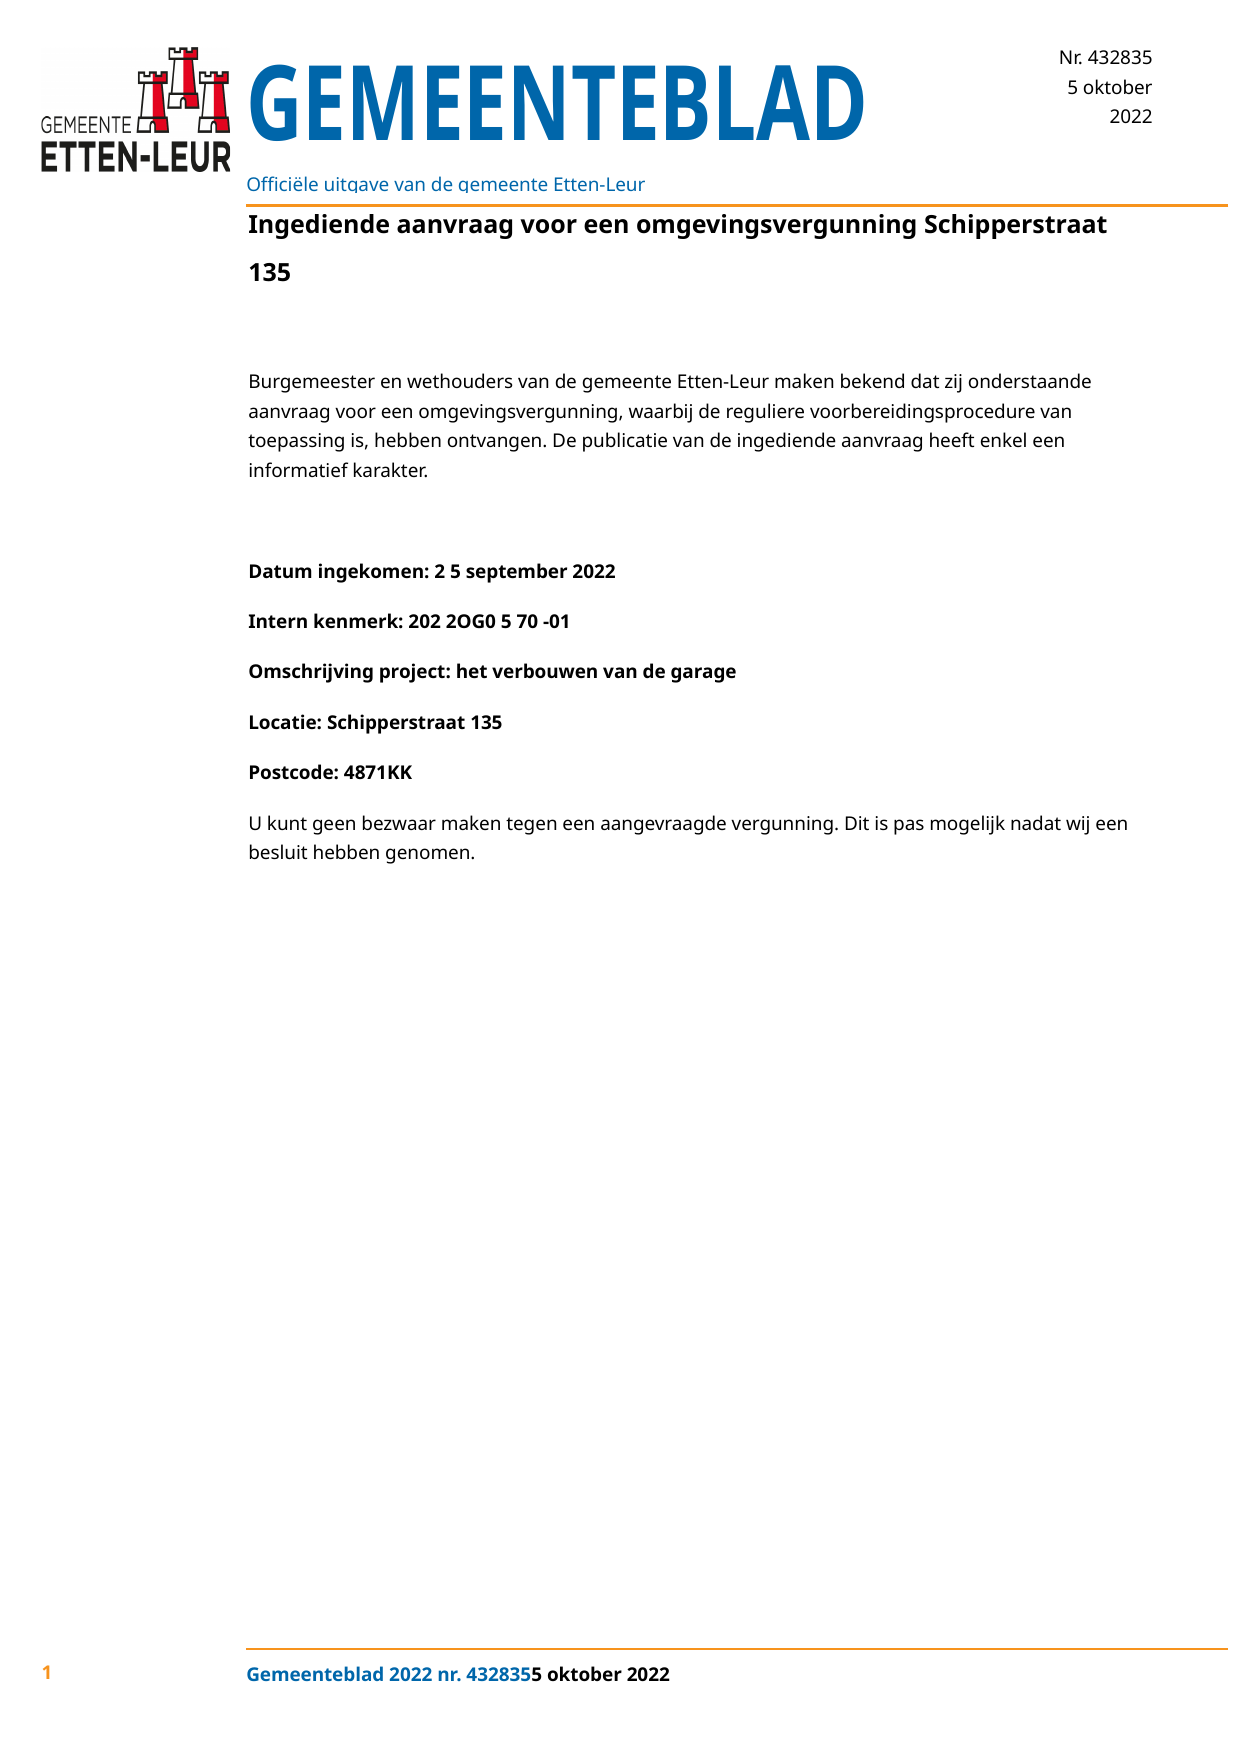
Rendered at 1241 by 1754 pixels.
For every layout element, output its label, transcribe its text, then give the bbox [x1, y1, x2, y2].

text Burgemeester en wethouders van de gemeente Etten-Leur maken bekend dat zij onderstaande aanvraag voor een omgevingsvergunning, waarbij de reguliere voorbereidingsprocedure van toepassing is, hebben ontvangen. De publicatie van de ingediende aanvraag heeft enkel een informatief karakter. [248, 368, 1152, 483]
text Intern kenmerk: 202 2OG0 5 70 -01 [248, 608, 1152, 634]
text Omschrijving project: het verbouwen van de garage [248, 659, 1152, 684]
picture [41, 47, 231, 172]
text Postcode: 4871KK [248, 759, 1152, 785]
text Locatie: Schipperstraat 135 [248, 709, 1152, 735]
text U kunt geen bezwaar maken tegen een aangevraagde vergunning. Dit is pas mogelijk nadat wij een besluit hebben genomen. [248, 810, 1152, 865]
text Datum ingekomen: 2 5 september 2022 [248, 558, 1152, 584]
text Ingediende aanvraag voor een omgevingsvergunning Schipperstraat 135 [248, 207, 1152, 288]
